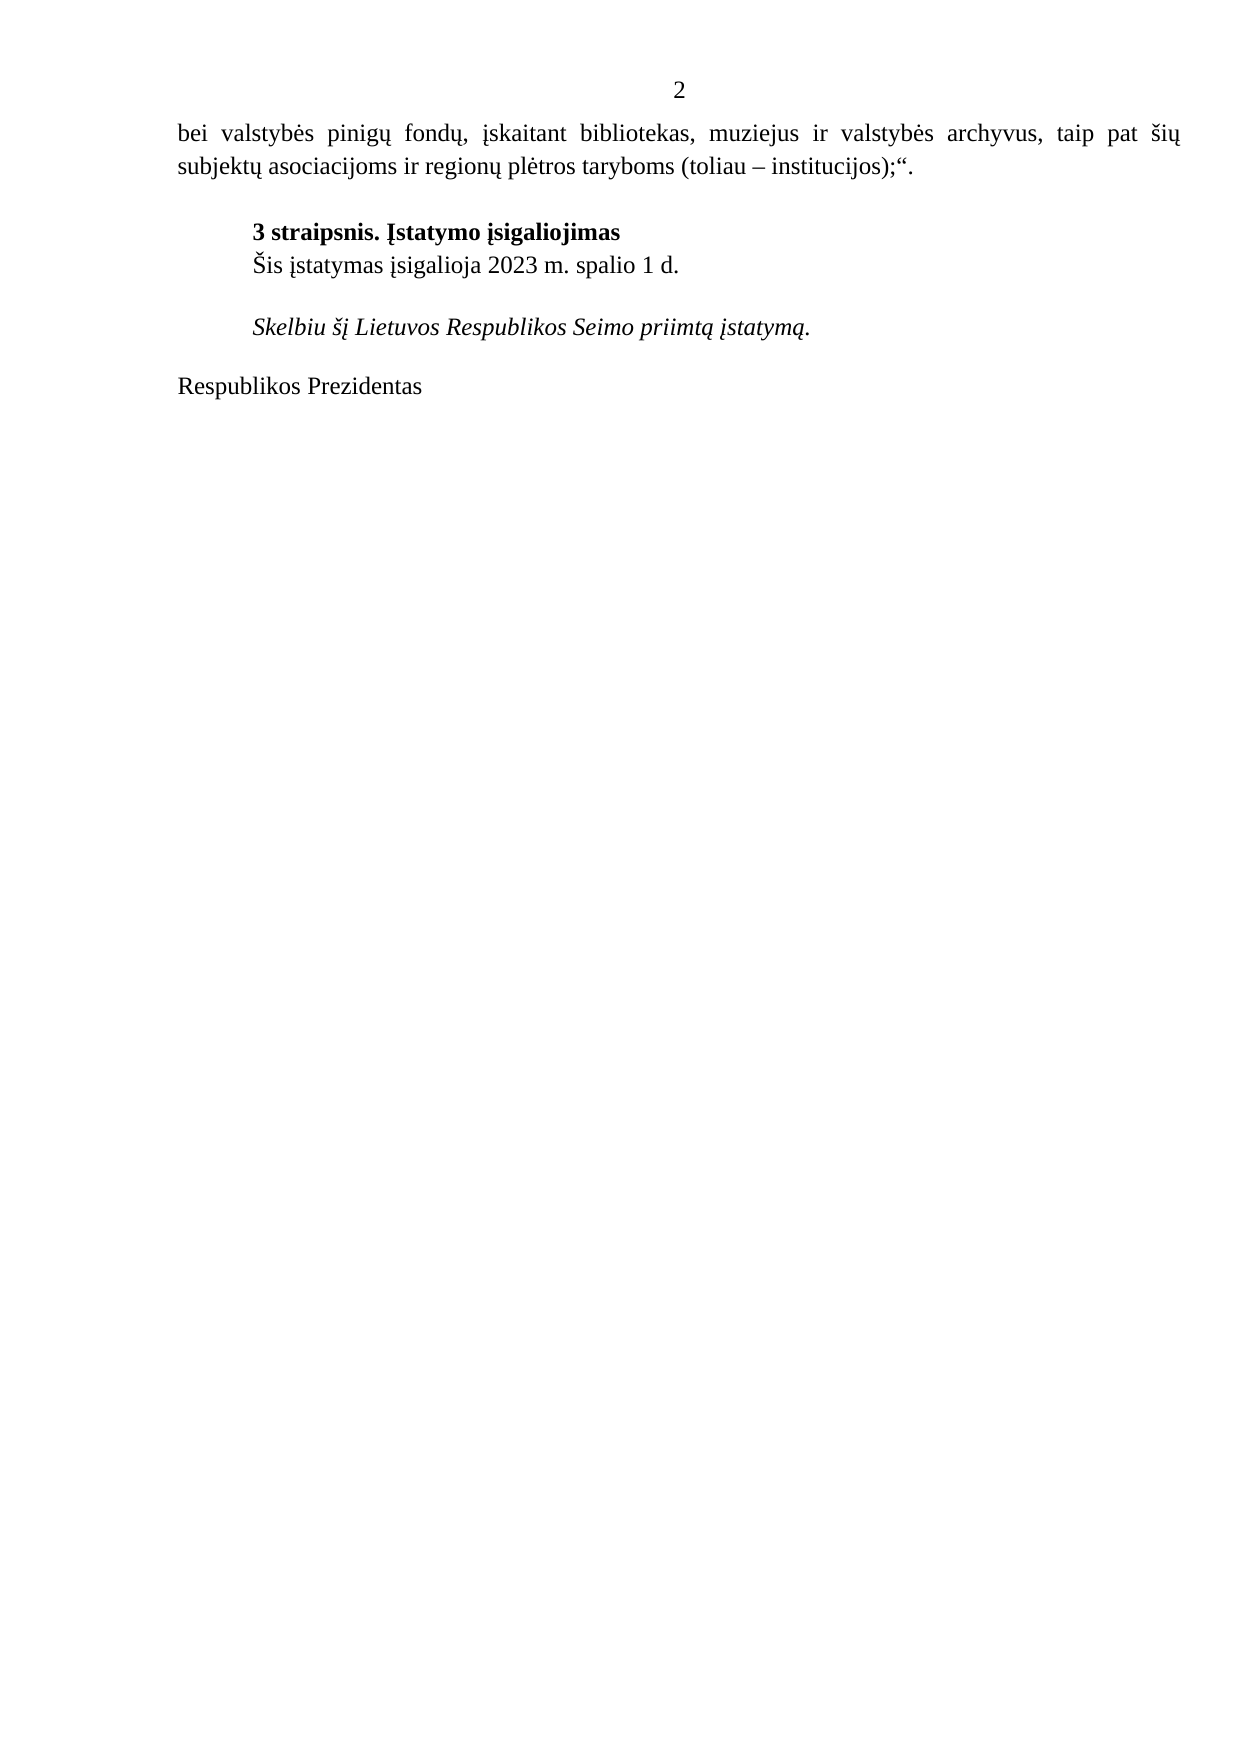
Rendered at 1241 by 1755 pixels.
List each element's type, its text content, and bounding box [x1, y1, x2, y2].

text bei valstybės pinigų fondų, įskaitant bibliotekas, muziejus ir valstybės archyvus, taip pat šių subjektų asociacijoms ir regionų plėtros taryboms (toliau – institucijos);“. [177, 118, 1181, 180]
text 3 straipsnis. Įstatymo įsigaliojimas [177, 217, 1181, 246]
text Respublikos Prezidentas [177, 371, 1181, 400]
text Šis įstatymas įsigalioja 2023 m. spalio 1 d. [177, 250, 1181, 279]
text Skelbiu šį Lietuvos Respublikos Seimo priimtą įstatymą. [177, 312, 1181, 341]
